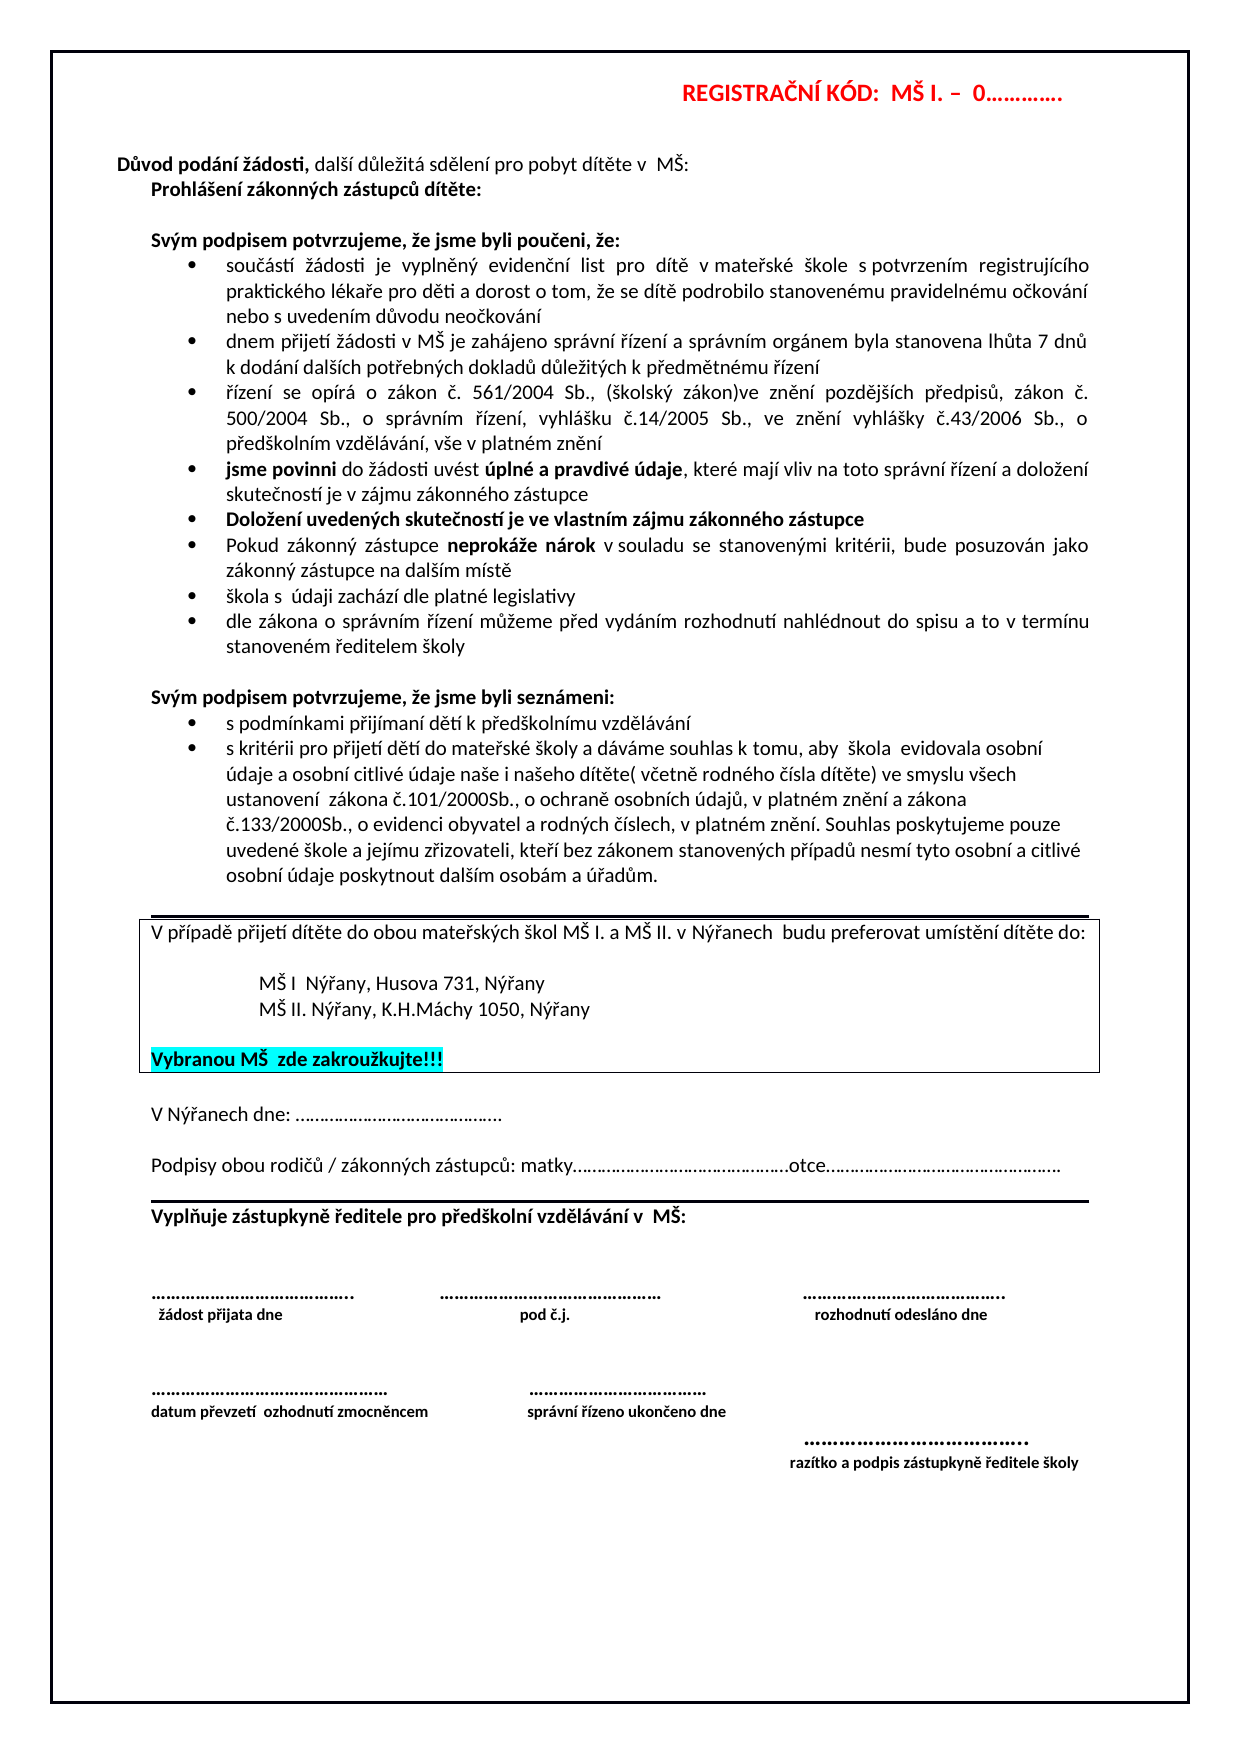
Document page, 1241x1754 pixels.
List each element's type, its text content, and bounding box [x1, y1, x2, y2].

text Svým podpisem potvrzujeme, že jsme byli poučeni, že: [151, 227, 1089, 252]
list Doložení uvedených skutečností je ve vlastním zájmu zákonného zástupce [188, 507, 1089, 532]
list jsme povinni do žádosti uvést úplné a pravdivé údaje, které mají vliv na toto správní řízení a doložení skutečností je v zájmu zákonného zástupce [188, 456, 1089, 507]
table_cell Důvod podání žádosti, další důležitá sdělení pro pobyt dítěte v MŠ: [95, 151, 1089, 176]
text ………………………………………… ……………………………… [151, 1376, 1089, 1401]
text razítko a podpis zástupkyně ředitele školy [667, 1452, 1089, 1472]
text datum převzetí ozhodnutí zmocněncem správní řízeno ukončeno dne [151, 1401, 1089, 1421]
table_cell [1190, 151, 1239, 176]
table_header V případě přijetí dítěte do obou mateřských škol MŠ I. a MŠ II. v Nýřanech budu preferovat umístění dítěte do: MŠ I Nýřany, Husova 731, Nýřany MŠ II. Nýřany, K.H.Máchy 1050, Nýřany Vybranou MŠ zde zakroužkujte!!! [140, 920, 1099, 1072]
list škola s údaji zachází dle platné legislativy [188, 583, 1089, 608]
text ……………………………….. [667, 1421, 1089, 1452]
list Pokud zákonný zástupce neprokáže nárok v souladu se stanovenými kritérii, bude posuzován jako zákonný zástupce na dalším místě [188, 532, 1089, 583]
text V Nýřanech dne: ……………………………………. [151, 1101, 1089, 1126]
list s podmínkami přijímaní dětí k předškolnímu vzdělávání [188, 710, 1089, 735]
list součástí žádosti je vyplněný evidenční list pro dítě v mateřské škole s potvrzením registrujícího praktického lékaře pro děti a dorost o tom, že se dítě podrobilo stanovenému pravidelnému očkování nebo s uvedením důvodu neočkování [188, 252, 1089, 329]
text Prohlášení zákonných zástupců dítěte: [151, 176, 1089, 202]
text Vyplňuje zástupkyně ředitele pro předškolní vzdělávání v MŠ: [151, 1203, 1089, 1228]
text ………………………………….. ……………………………………… ………………………………….. [151, 1279, 1089, 1304]
list řízení se opírá o zákon č. 561/2004 Sb., (školský zákon)ve znění pozdějších předpisů, zákon č. 500/2004 Sb., o správním řízení, vyhlášku č.14/2005 Sb., ve znění vyhlášky č.43/2006 Sb., o předškolním vzdělávání, vše v platném znění [188, 379, 1089, 456]
list dnem přijetí žádosti v MŠ je zahájeno správní řízení a správním orgánem byla stanovena lhůta 7 dnů k dodání dalších potřebných dokladů důležitých k předmětnému řízení [188, 329, 1089, 379]
list dle zákona o správním řízení můžeme před vydáním rozhodnutí nahlédnout do spisu a to v termínu stanoveném ředitelem školy [188, 608, 1089, 659]
text Svým podpisem potvrzujeme, že jsme byli seznámeni: [151, 684, 1089, 710]
table_cell [1089, 151, 1187, 176]
text Podpisy obou rodičů / zákonných zástupců: matky………………………………………otce…………………………………………. [151, 1152, 1089, 1177]
text žádost přijata dne pod č.j. rozhodnutí odesláno dne [151, 1304, 1089, 1325]
list s kritérii pro přijetí dětí do mateřské školy a dáváme souhlas k tomu, aby škola evidovala osobní údaje a osobní citlivé údaje naše i našeho dítěte( včetně rodného čísla dítěte) ve smyslu všech ustanovení zákona č.101/2000Sb., o ochraně osobních údajů, v platném znění a zákona č.133/2000Sb., o evidenci obyvatel a rodných číslech, v platném znění. Souhlas poskytujeme pouze uvedené škole a jejímu zřizovateli, kteří bez zákonem stanovených případů nesmí tyto osobní a citlivé osobní údaje poskytnout dalším osobám a úřadům. [188, 735, 1089, 888]
